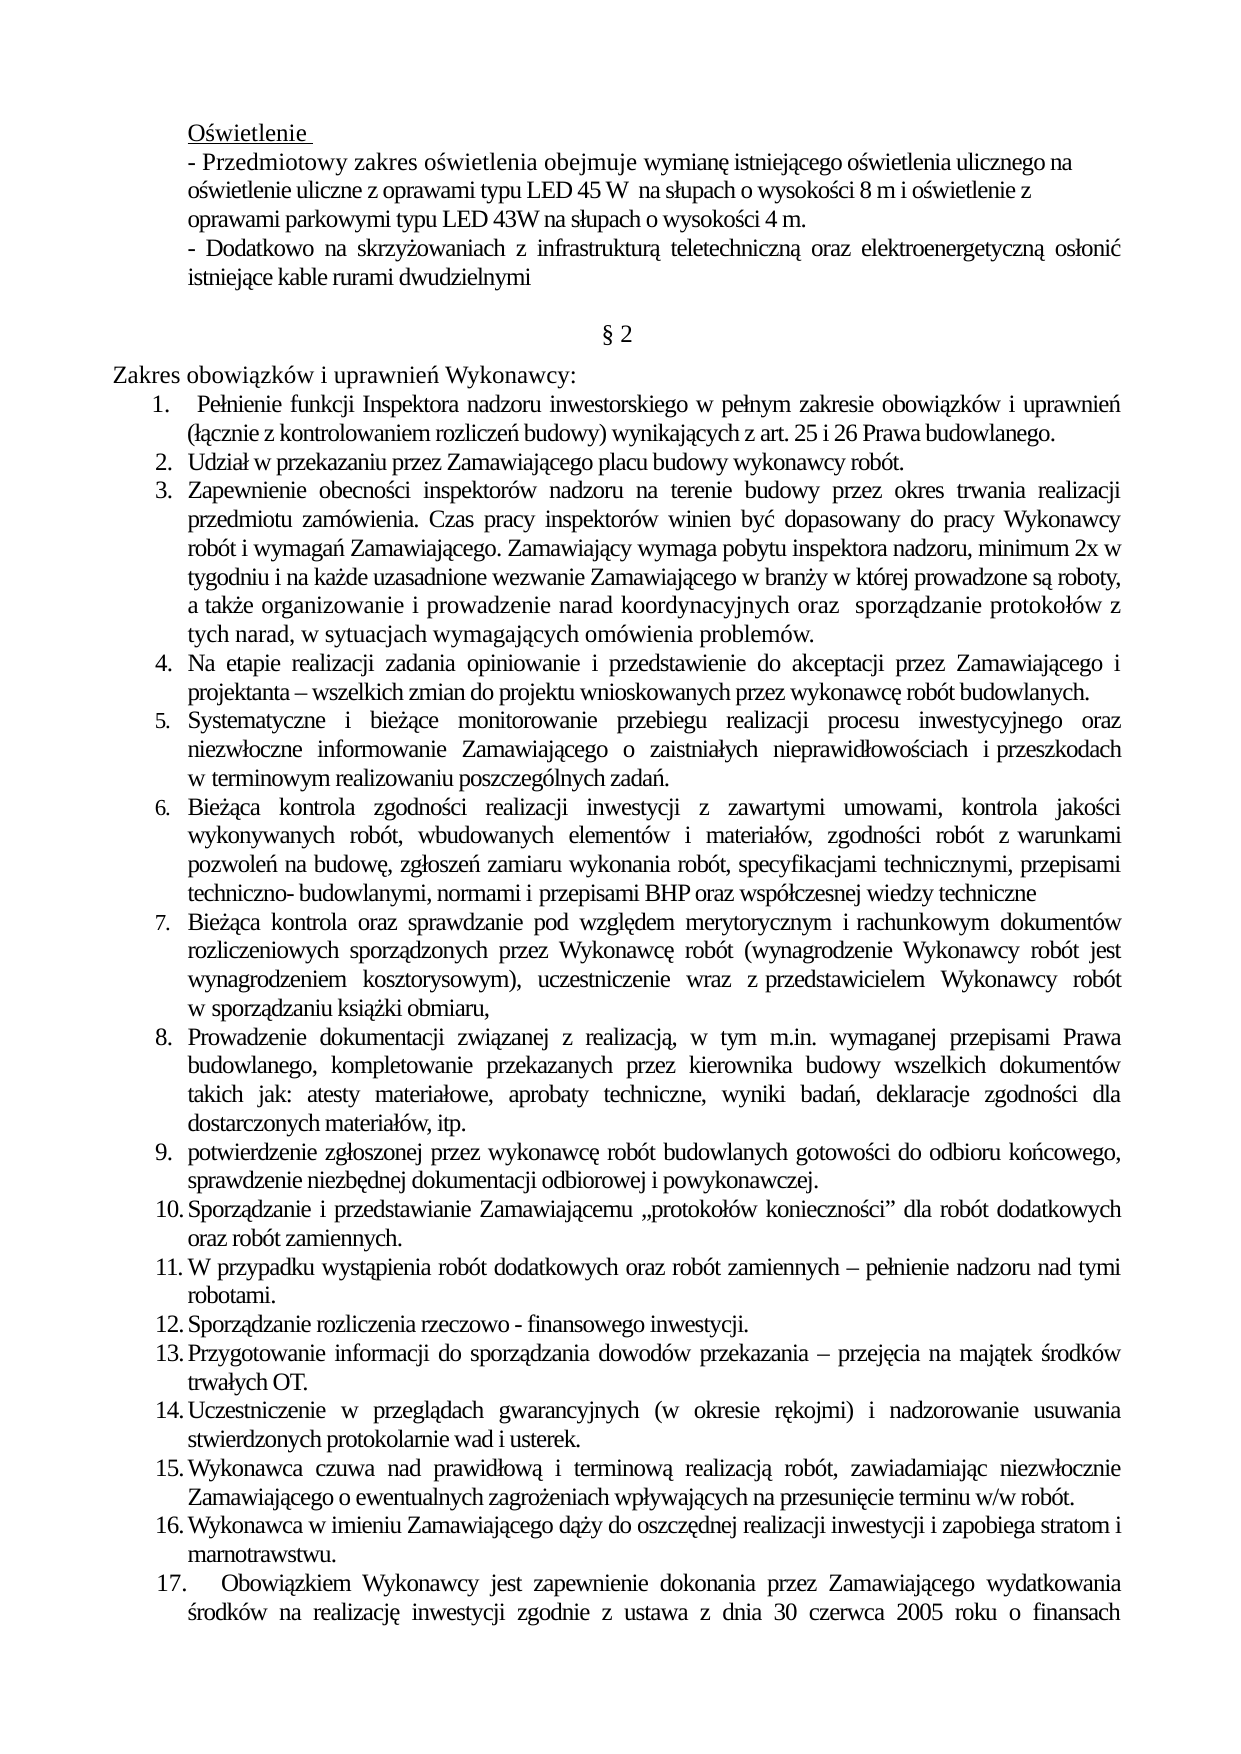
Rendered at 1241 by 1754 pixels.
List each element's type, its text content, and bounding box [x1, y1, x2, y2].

list Pełnienie funkcji Inspektora nadzoru inwestorskiego w pełnym zakresie obowiązków i uprawnień (łącznie z kontrolowaniem rozliczeń budowy) wynikających z art. 25 i 26 Prawa budowlanego. [145, 389, 1122, 447]
list Zapewnienie obecności inspektorów nadzoru na terenie budowy przez okres trwania realizacji przedmiotu zamówienia. Czas pracy inspektorów winien być dopasowany do pracy Wykonawcy robót i wymagań Zamawiającego. Zamawiający wymaga pobytu inspektora nadzoru, minimum 2x w tygodniu i na każde uzasadnione wezwanie Zamawiającego w branży w której prowadzone są roboty, a także organizowanie i prowadzenie narad koordynacyjnych oraz sporządzanie protokołów z tych narad, w sytuacjach wymagających omówienia problemów. [150, 476, 1122, 648]
list Obowiązkiem Wykonawcy jest zapewnienie dokonania przez Zamawiającego wydatkowania środków na realizację inwestycji zgodnie z ustawa z dnia 30 czerwca 2005 roku o finansach [150, 1568, 1122, 1626]
list Sporządzanie i przedstawianie Zamawiającemu „protokołów konieczności” dla robót dodatkowych oraz robót zamiennych. [150, 1194, 1122, 1252]
list Sporządzanie rozliczenia rzeczowo - finansowego inwestycji. [150, 1309, 1122, 1338]
list Zakres obowiązków i uprawnień Wykonawcy: [112, 361, 1122, 389]
list Oświetlenie [150, 118, 1122, 147]
list potwierdzenie zgłoszonej przez wykonawcę robót budowlanych gotowości do odbioru końcowego, sprawdzenie niezbędnej dokumentacji odbiorowej i powykonawczej. [150, 1137, 1122, 1194]
list - Przedmiotowy zakres oświetlenia obejmuje wymianę istniejącego oświetlenia ulicznego na oświetlenie uliczne z oprawami typu LED 45 W na słupach o wysokości 8 m i oświetlenie z oprawami parkowymi typu LED 43W na słupach o wysokości 4 m. [150, 147, 1122, 233]
list Na etapie realizacji zadania opiniowanie i przedstawienie do akceptacji przez Zamawiającego i projektanta – wszelkich zmian do projektu wnioskowanych przez wykonawcę robót budowlanych. [150, 648, 1122, 706]
list Wykonawca w imieniu Zamawiającego dąży do oszczędnej realizacji inwestycji i zapobiega stratom i marnotrawstwu. [150, 1511, 1122, 1568]
list - Dodatkowo na skrzyżowaniach z infrastrukturą teletechniczną oraz elektroenergetyczną osłonić istniejące kable rurami dwudzielnymi [150, 233, 1122, 291]
list Systematyczne i bieżące monitorowanie przebiegu realizacji procesu inwestycyjnego oraz niezwłoczne informowanie Zamawiającego o zaistniałych nieprawidłowościach i przeszkodach w terminowym realizowaniu poszczególnych zadań. [150, 706, 1122, 792]
list Udział w przekazaniu przez Zamawiającego placu budowy wykonawcy robót. [150, 447, 1122, 476]
list Uczestniczenie w przeglądach gwarancyjnych (w okresie rękojmi) i nadzorowanie usuwania stwierdzonych protokolarnie wad i usterek. [150, 1396, 1122, 1453]
list Bieżąca kontrola zgodności realizacji inwestycji z zawartymi umowami, kontrola jakości wykonywanych robót, wbudowanych elementów i materiałów, zgodności robót z warunkami pozwoleń na budowę, zgłoszeń zamiaru wykonania robót, specyfikacjami technicznymi, przepisami techniczno- budowlanymi, normami i przepisami BHP oraz współczesnej wiedzy techniczne [150, 792, 1122, 907]
text § 2 [112, 319, 1122, 348]
list Prowadzenie dokumentacji związanej z realizacją, w tym m.in. wymaganej przepisami Prawa budowlanego, kompletowanie przekazanych przez kierownika budowy wszelkich dokumentów takich jak: atesty materiałowe, aprobaty techniczne, wyniki badań, deklaracje zgodności dla dostarczonych materiałów, itp. [150, 1022, 1122, 1137]
list Przygotowanie informacji do sporządzania dowodów przekazania – przejęcia na majątek środków trwałych OT. [150, 1338, 1122, 1396]
list Bieżąca kontrola oraz sprawdzanie pod względem merytorycznym i rachunkowym dokumentów rozliczeniowych sporządzonych przez Wykonawcę robót (wynagrodzenie Wykonawcy robót jest wynagrodzeniem kosztorysowym), uczestniczenie wraz z przedstawicielem Wykonawcy robót w sporządzaniu książki obmiaru, [150, 907, 1122, 1022]
list Wykonawca czuwa nad prawidłową i terminową realizacją robót, zawiadamiając niezwłocznie Zamawiającego o ewentualnych zagrożeniach wpływających na przesunięcie terminu w/w robót. [150, 1453, 1122, 1511]
list W przypadku wystąpienia robót dodatkowych oraz robót zamiennych – pełnienie nadzoru nad tymi robotami. [150, 1252, 1122, 1309]
